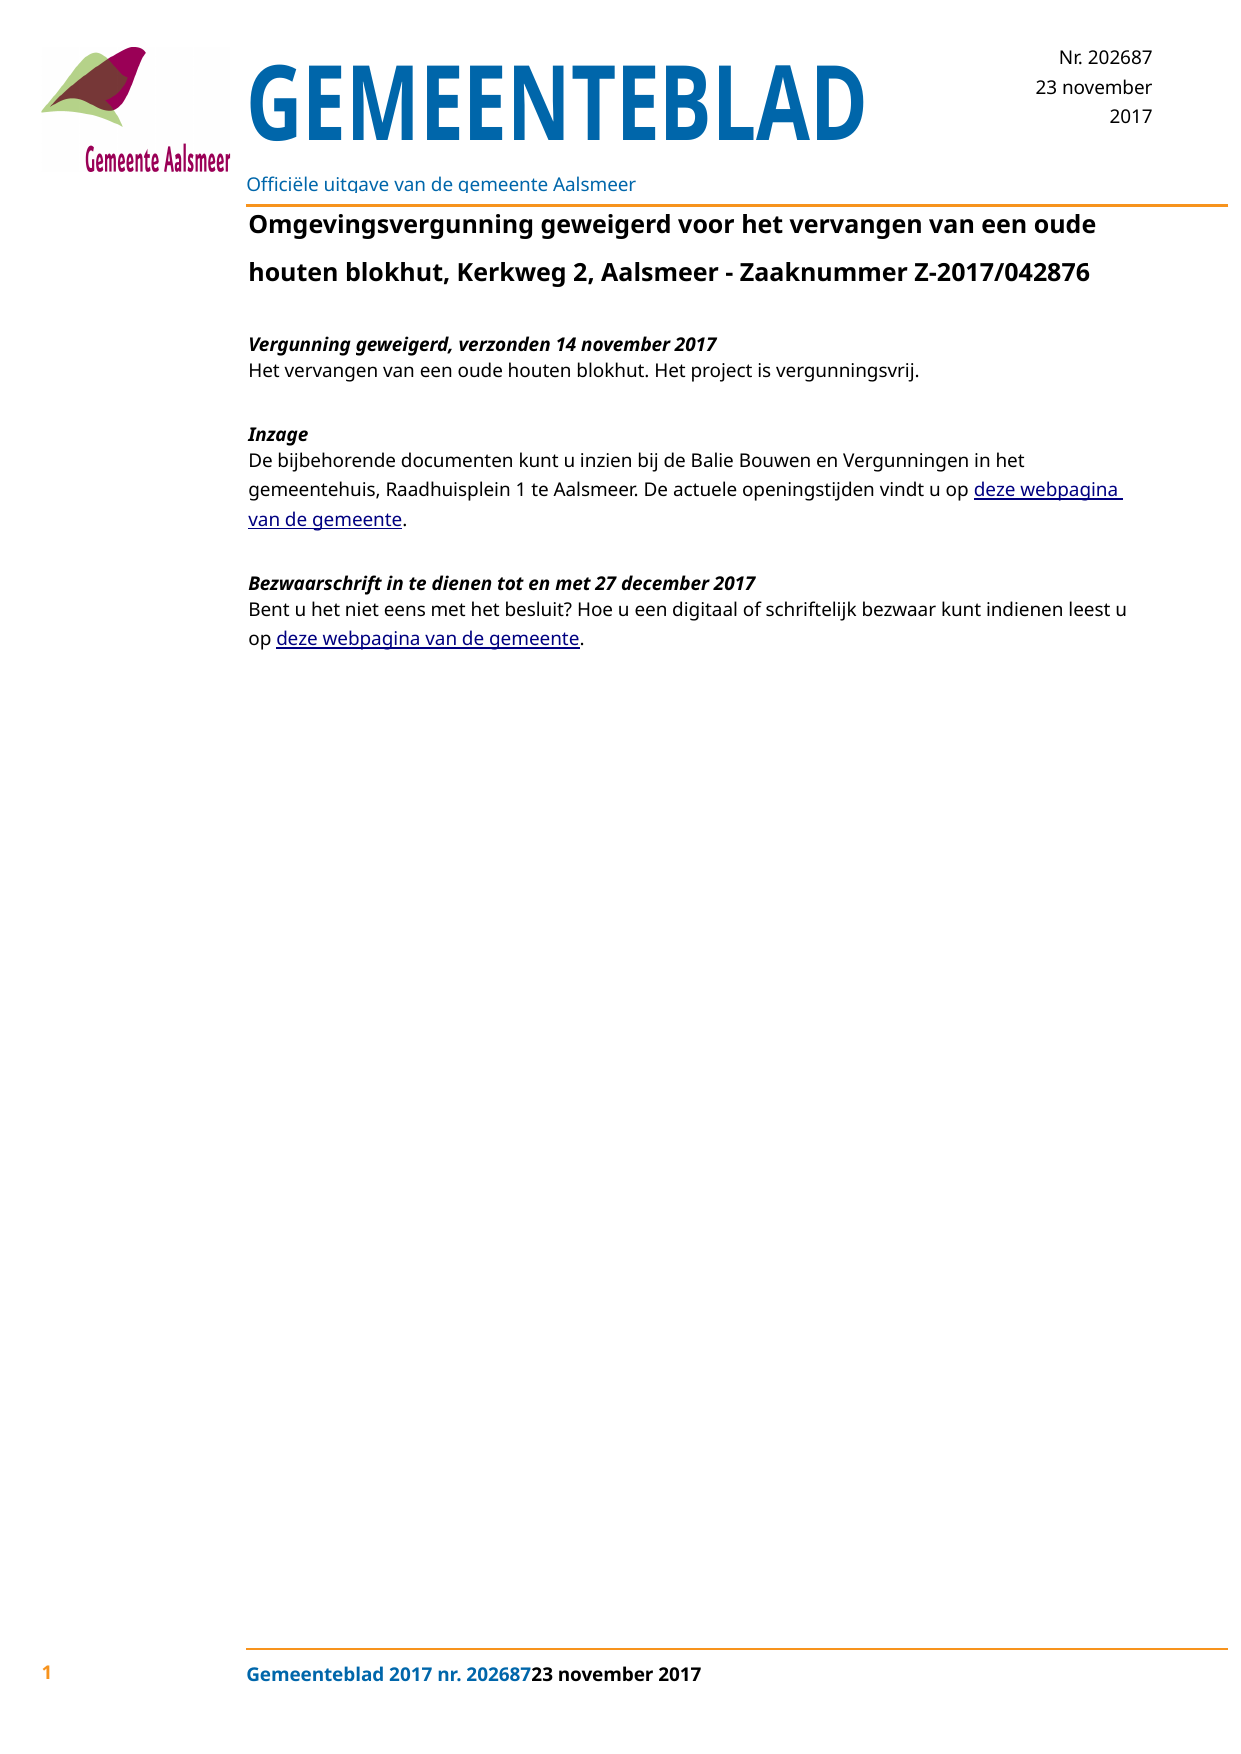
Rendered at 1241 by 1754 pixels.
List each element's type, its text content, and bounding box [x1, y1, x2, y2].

text Inzage [248, 421, 1152, 447]
text Omgevingsvergunning geweigerd voor het vervangen van een oude houten blokhut, Kerkweg 2, Aalsmeer - Zaaknummer Z-2017/042876 [248, 207, 1152, 288]
picture [41, 47, 231, 172]
text Het vervangen van een oude houten blokhut. Het project is vergunningsvrij. [248, 357, 1152, 383]
text Vergunning geweigerd, verzonden 14 november 2017 [248, 331, 1152, 357]
text De bijbehorende documenten kunt u inzien bij de Balie Bouwen en Vergunningen in het gemeentehuis, Raadhuisplein 1 te Aalsmeer. De actuele openingstijden vindt u op deze webpagina van de gemeente. [248, 447, 1152, 532]
text Bezwaarschrift in te dienen tot en met 27 december 2017 [248, 570, 1152, 596]
text Bent u het niet eens met het besluit? Hoe u een digitaal of schriftelijk bezwaar kunt indienen leest u op deze webpagina van de gemeente. [248, 596, 1152, 651]
